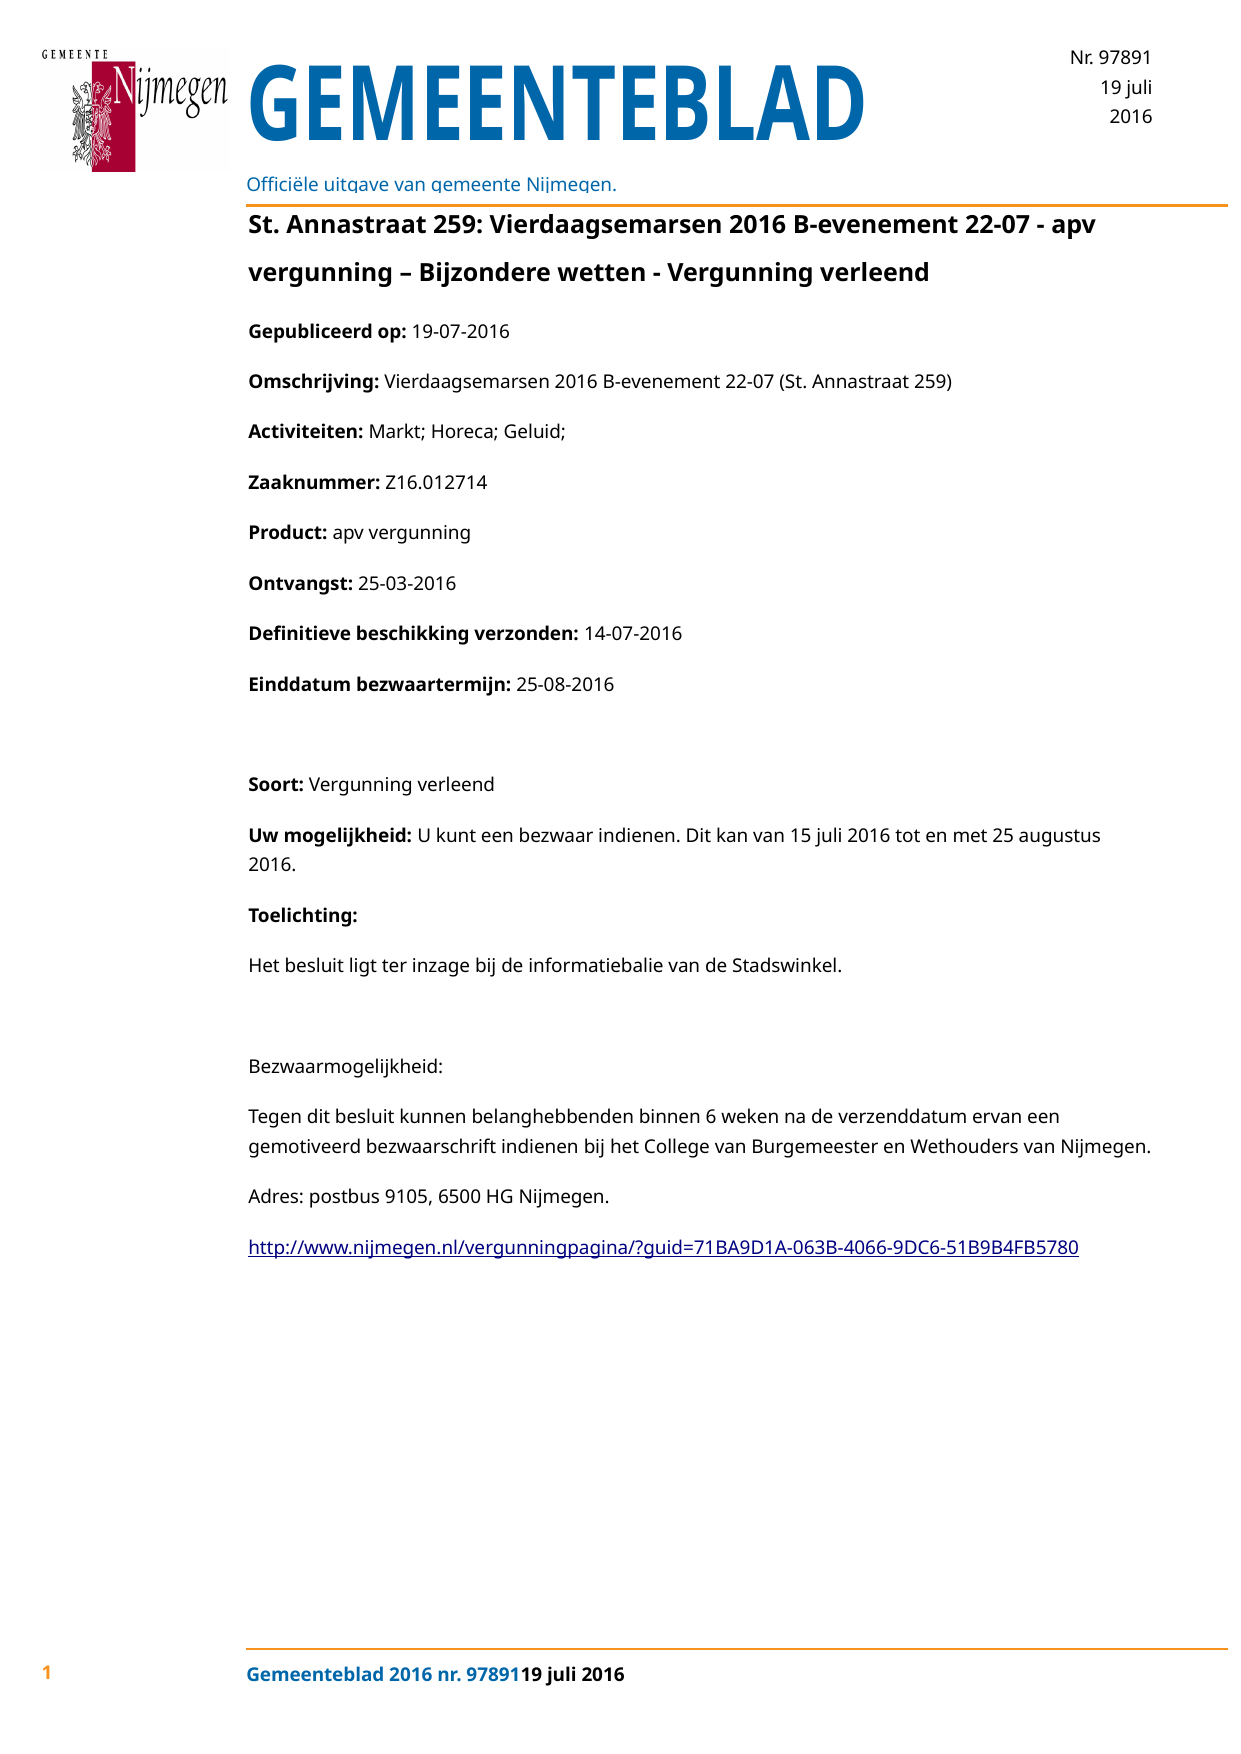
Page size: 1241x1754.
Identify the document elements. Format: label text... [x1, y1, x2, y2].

text Bezwaarmogelijkheid: [248, 1053, 1152, 1079]
text Toelichting: [248, 902, 1152, 928]
text Het besluit ligt ter inzage bij de informatiebalie van de Stadswinkel. [248, 952, 1152, 978]
text Adres: postbus 9105, 6500 HG Nijmegen. [248, 1184, 1152, 1209]
text Uw mogelijkheid: U kunt een bezwaar indienen. Dit kan van 15 juli 2016 tot en met 25 augustus 2016. [248, 822, 1152, 877]
text Definitieve beschikking verzonden: 14-07-2016 [248, 620, 1152, 646]
text Activiteiten: Markt; Horeca; Geluid; [248, 419, 1152, 444]
text Einddatum bezwaartermijn: 25-08-2016 [248, 671, 1152, 697]
text Zaaknummer: Z16.012714 [248, 469, 1152, 495]
text Omschrijving: Vierdaagsemarsen 2016 B-evenement 22-07 (St. Annastraat 259) [248, 368, 1152, 394]
text Tegen dit besluit kunnen belanghebbenden binnen 6 weken na de verzenddatum ervan een gemotiveerd bezwaarschrift indienen bij het College van Burgemeester en Wethouders van Nijmegen. [248, 1104, 1152, 1159]
text http://www.nijmegen.nl/vergunningpagina/?guid=71BA9D1A-063B-4066-9DC6-51B9B4FB5780 [248, 1234, 1152, 1260]
text Product: apv vergunning [248, 519, 1152, 545]
picture [41, 47, 231, 172]
text Ontvangst: 25-03-2016 [248, 570, 1152, 596]
text St. Annastraat 259: Vierdaagsemarsen 2016 B-evenement 22-07 - apv vergunning – Bijzondere wetten - Vergunning verleend [248, 207, 1152, 288]
text Soort: Vergunning verleend [248, 772, 1152, 797]
text Gepubliceerd op: 19-07-2016 [248, 318, 1152, 344]
